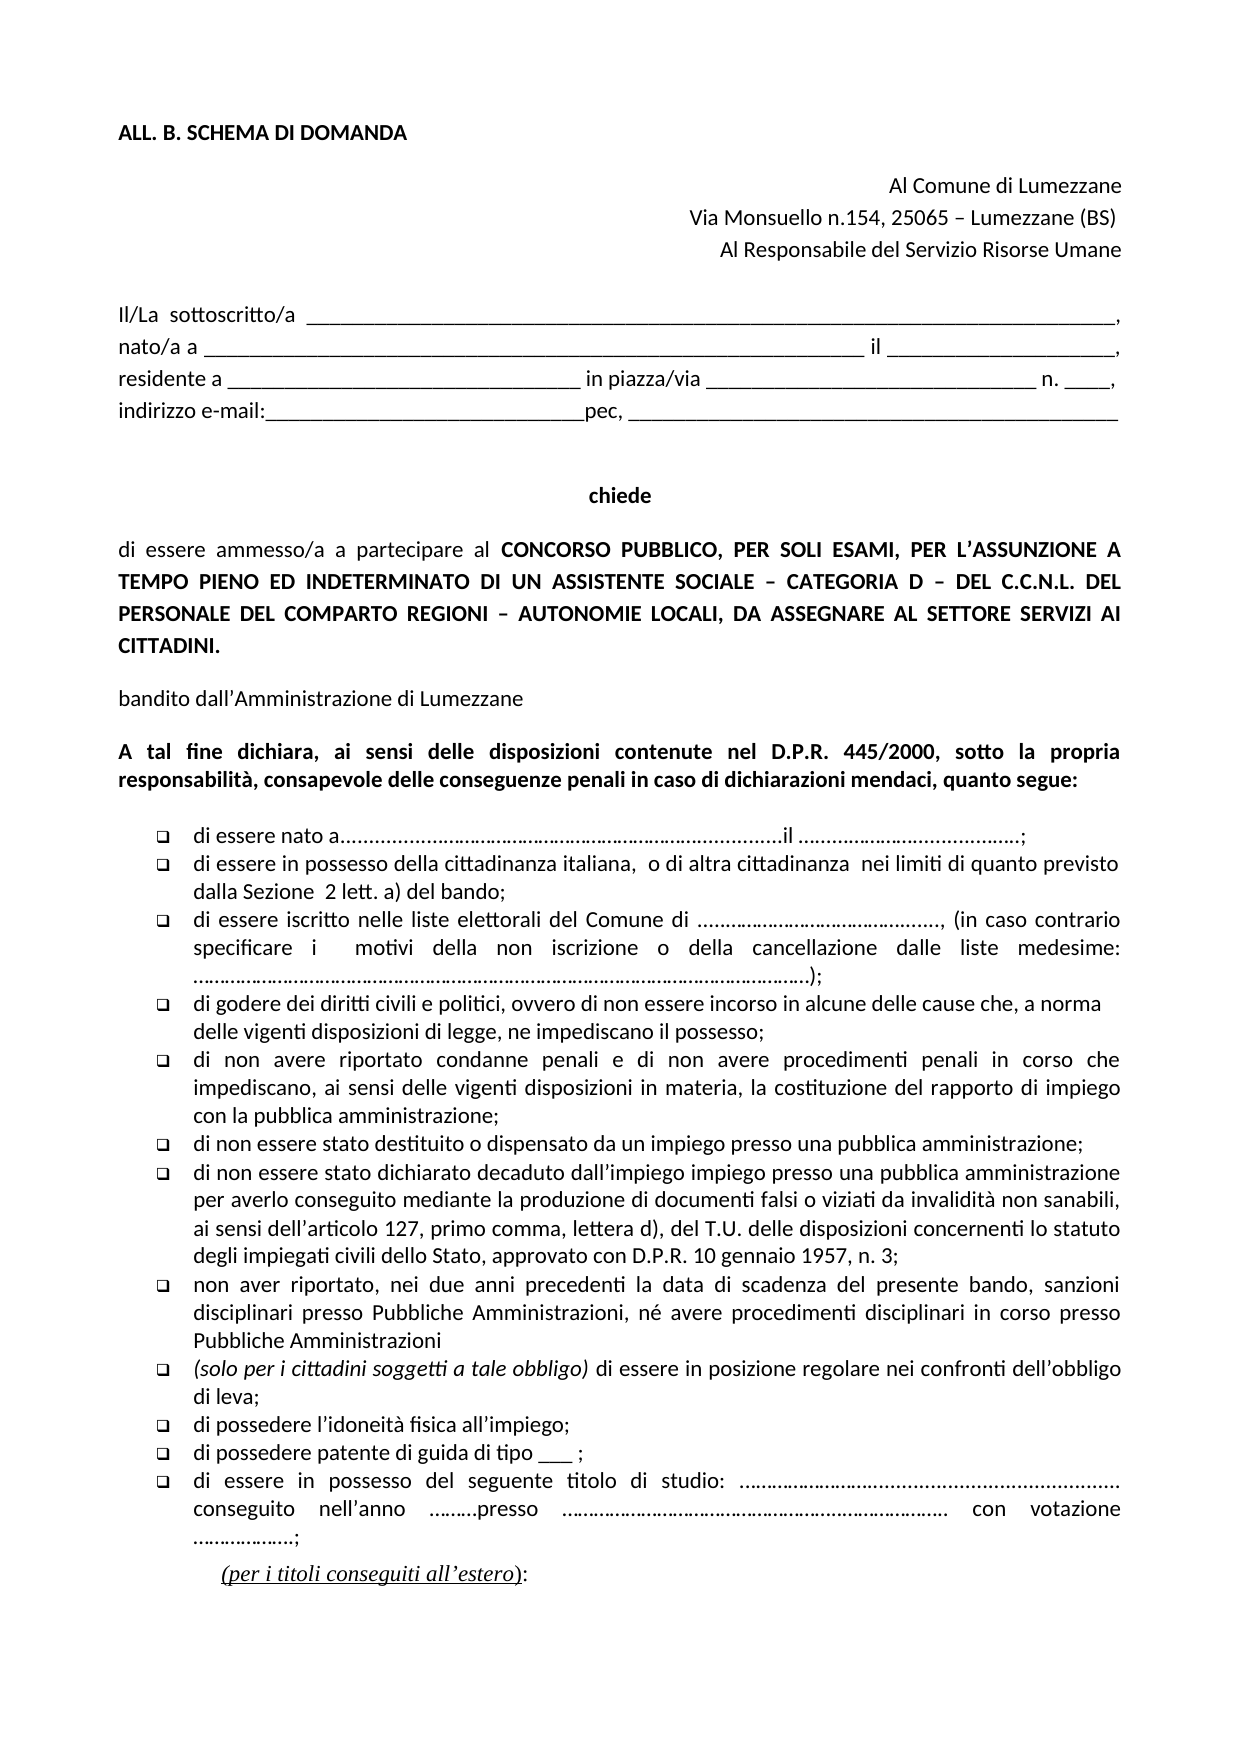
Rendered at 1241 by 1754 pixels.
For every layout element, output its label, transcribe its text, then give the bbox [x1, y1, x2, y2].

text Via Monsuello n.154, 25065 – Lumezzane (BS) [118, 203, 1122, 231]
text bandito dall’Amministrazione di Lumezzane [118, 684, 1122, 712]
list di essere iscritto nelle liste elettorali del Comune di .....……………………………......., (in caso contrario specificare i motivi della non iscrizione o della cancellazione dalle liste medesime: ………………………………………………………………………………………………………); [156, 905, 1122, 989]
list di possedere l’idoneità fisica all’impiego; [156, 1410, 1122, 1438]
list di non avere riportato condanne penali e di non avere procedimenti penali in corso che impediscano, ai sensi delle vigenti disposizioni in materia, la costituzione del rapporto di impiego con la pubblica amministrazione; [156, 1046, 1122, 1129]
list non aver riportato, nei due anni precedenti la data di scadenza del presente bando, sanzioni disciplinari presso Pubbliche Amministrazioni, né avere procedimenti disciplinari in corso presso Pubbliche Amministrazioni [156, 1270, 1122, 1354]
list di non essere stato destituito o dispensato da un impiego presso una pubblica amministrazione; [156, 1129, 1122, 1158]
text Al Comune di Lumezzane [118, 171, 1122, 199]
list (solo per i cittadini soggetti a tale obbligo) di essere in posizione regolare nei confronti dell’obbligo di leva; [156, 1354, 1122, 1410]
text chiede [118, 482, 1122, 510]
text Il/La sottoscritto/a _______________________________________________________________________, nato/a a __________________________________________________________ il ____________________, residente a _______________________________ in piazza/via _____________________________ n. ____, [118, 300, 1122, 392]
text (per i titoli conseguiti all’estero): [221, 1560, 1122, 1587]
list di godere dei diritti civili e politici, ovvero di non essere incorso in alcune delle cause che, a norma delle vigenti disposizioni di legge, ne impediscano il possesso; [156, 989, 1122, 1046]
text Al Responsabile del Servizio Risorse Umane [118, 236, 1122, 263]
list di non essere stato dichiarato decaduto dall’impiego impiego presso una pubblica amministrazione per averlo conseguito mediante la produzione di documenti falsi o viziati da invalidità non sanabili, ai sensi dell’articolo 127, primo comma, lettera d), del T.U. delle disposizioni concernenti lo statuto degli impiegati civili dello Stato, approvato con D.P.R. 10 gennaio 1957, n. 3; [156, 1158, 1122, 1270]
text indirizzo e-mail:____________________________pec, ___________________________________________ [118, 396, 1122, 424]
text A tal fine dichiara, ai sensi delle disposizioni contenute nel D.P.R. 445/2000, sotto la propria responsabilità, consapevole delle conseguenze penali in caso di dichiarazioni mendaci, quanto segue: [118, 737, 1122, 793]
list di possedere patente di guida di tipo ___ ; [156, 1438, 1122, 1466]
text di essere ammesso/a a partecipare al CONCORSO PUBBLICO, PER SOLI ESAMI, PER L’ASSUNZIONE A TEMPO PIENO ED INDETERMINATO DI UN ASSISTENTE SOCIALE – CATEGORIA D – DEL C.C.N.L. DEL PERSONALE DEL COMPARTO REGIONI – AUTONOMIE LOCALI, DA ASSEGNARE AL SETTORE SERVIZI AI CITTADINI. [118, 535, 1122, 659]
list di essere in possesso del seguente titolo di studio: ...…………………............................................ conseguito nell’anno ………presso ……………………………………………..……………….. con votazione ……………….; [156, 1466, 1122, 1550]
text ALL. B. SCHEMA DI DOMANDA [118, 118, 1122, 146]
list di essere nato a..................…………………………………………...............il …......…………..............…..; [156, 821, 1122, 849]
list di essere in possesso della cittadinanza italiana, o di altra cittadinanza nei limiti di quanto previsto dalla Sezione 2 lett. a) del bando; [156, 849, 1122, 905]
